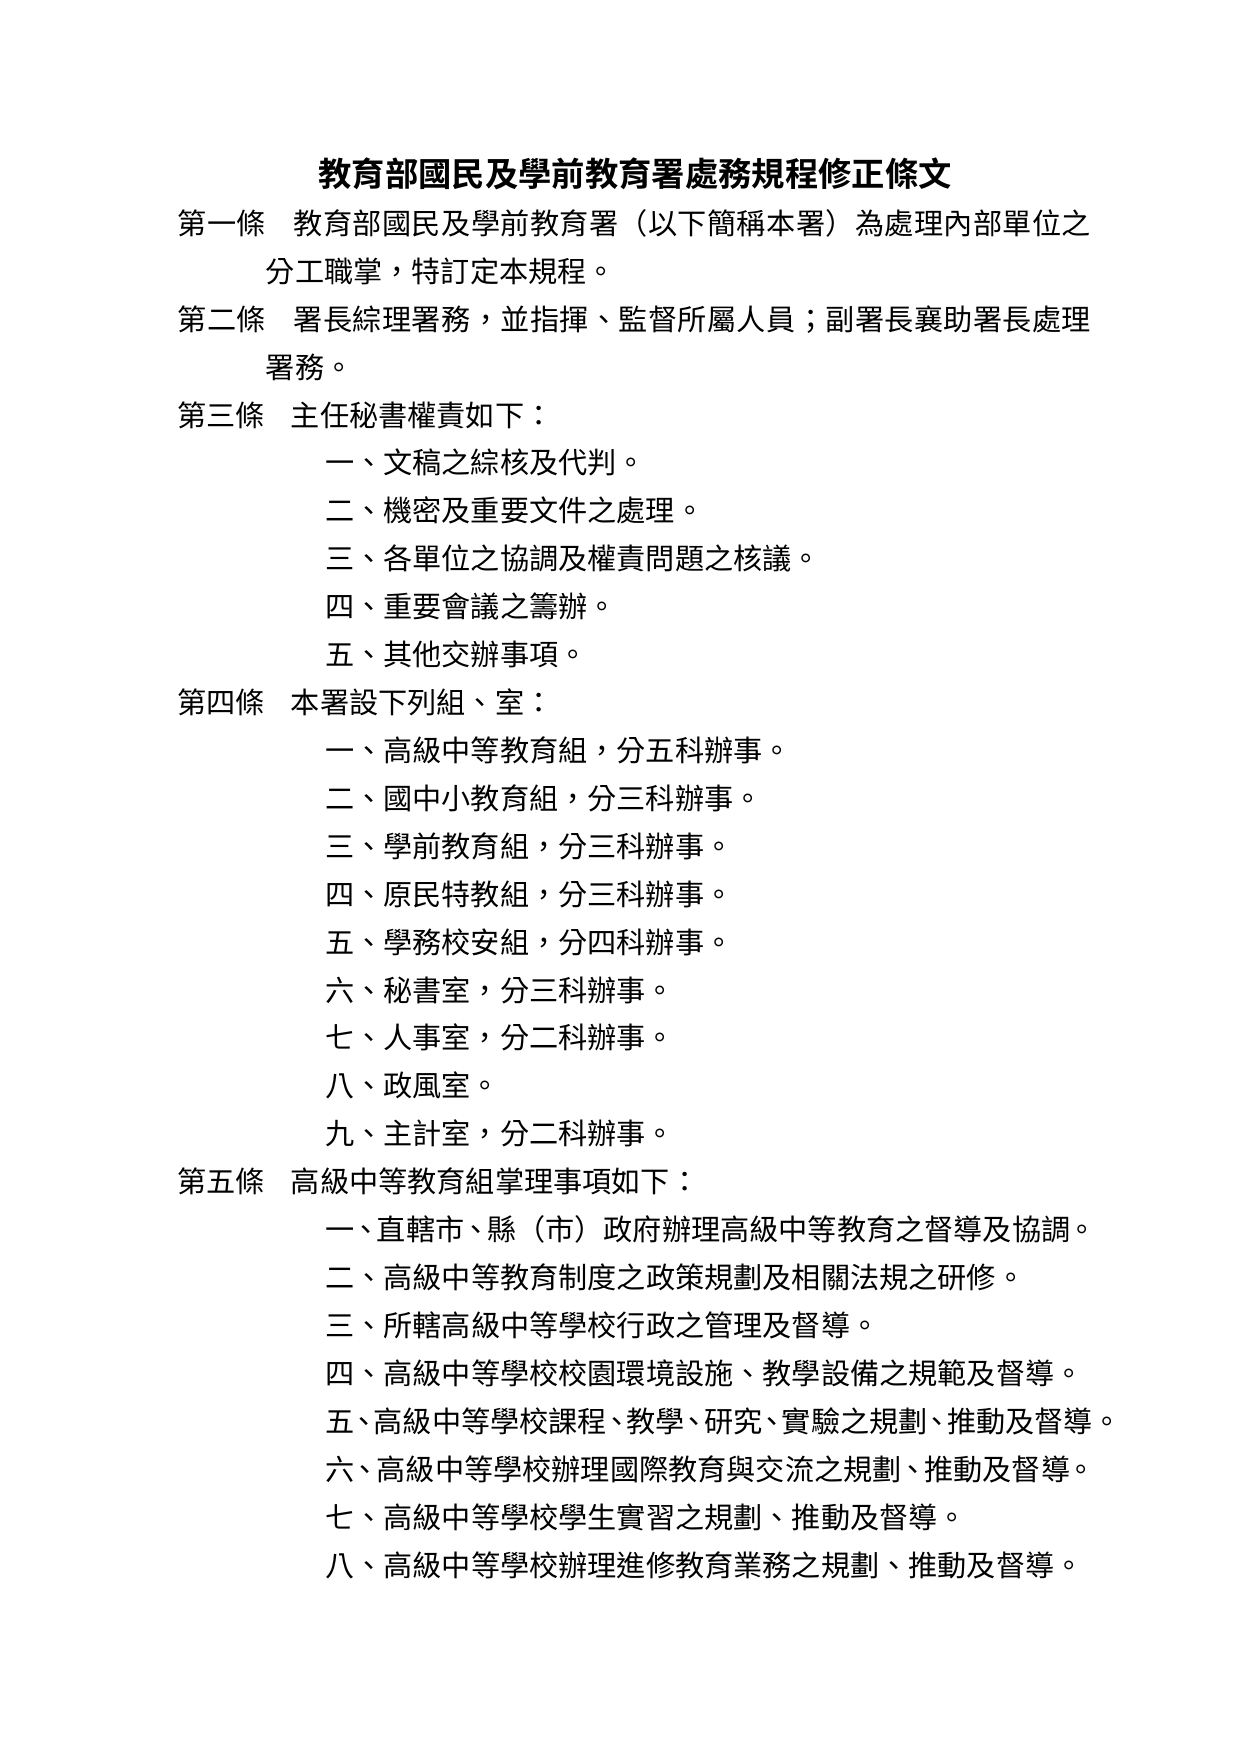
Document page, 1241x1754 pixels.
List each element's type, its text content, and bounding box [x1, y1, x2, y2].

text 第一條 教育部國民及學前教育署（以下簡稱本署）為處理內部單位之分工職掌，特訂定本規程。 [177, 196, 1092, 292]
text 第二條 署長綜理署務，並指揮、監督所屬人員；副署長襄助署長處理署務。 [177, 292, 1092, 388]
text 六、高級中等學校辦理國際教育與交流之規劃、推動及督導。 [325, 1442, 1092, 1490]
text 七、高級中等學校學生實習之規劃、推動及督導。 [236, 1490, 1092, 1538]
text 六、秘書室，分三科辦事。 [236, 963, 1092, 1011]
text 五、學務校安組，分四科辦事。 [236, 915, 1092, 963]
text 教育部國民及學前教育署處務規程修正條文 [177, 148, 1092, 196]
text 一、文稿之綜核及代判。 [325, 436, 1092, 483]
text 七、人事室，分二科辦事。 [236, 1011, 1092, 1058]
text 九、主計室，分二科辦事。 [236, 1106, 1092, 1154]
text 一、直轄市、縣（市）政府辦理高級中等教育之督導及協調。 [236, 1202, 1092, 1250]
text 一、高級中等教育組，分五科辦事。 [325, 723, 1092, 771]
text 八、政風室。 [236, 1058, 1092, 1106]
text 五、其他交辦事項。 [325, 627, 1092, 675]
text 第三條 主任秘書權責如下： [177, 388, 1092, 436]
text 第五條 高級中等教育組掌理事項如下： [177, 1154, 1092, 1202]
text 四、重要會議之籌辦。 [325, 579, 1092, 627]
text 三、學前教育組，分三科辦事。 [236, 819, 1092, 867]
text 二、國中小教育組，分三科辦事。 [236, 771, 1092, 819]
text 三、所轄高級中等學校行政之管理及督導。 [236, 1298, 1092, 1346]
text 二、高級中等教育制度之政策規劃及相關法規之研修。 [236, 1250, 1092, 1298]
text 三、各單位之協調及權責問題之核議。 [325, 531, 1092, 579]
text 四、高級中等學校校園環境設施、教學設備之規範及督導。 [236, 1346, 1092, 1394]
text 二、機密及重要文件之處理。 [325, 483, 1092, 531]
text 五、高級中等學校課程、教學、研究、實驗之規劃、推動及督導。 [325, 1394, 1092, 1442]
text 八、高級中等學校辦理進修教育業務之規劃、推動及督導。 [236, 1538, 1092, 1586]
text 第四條 本署設下列組、室： [177, 675, 1092, 723]
text 四、原民特教組，分三科辦事。 [236, 867, 1092, 915]
